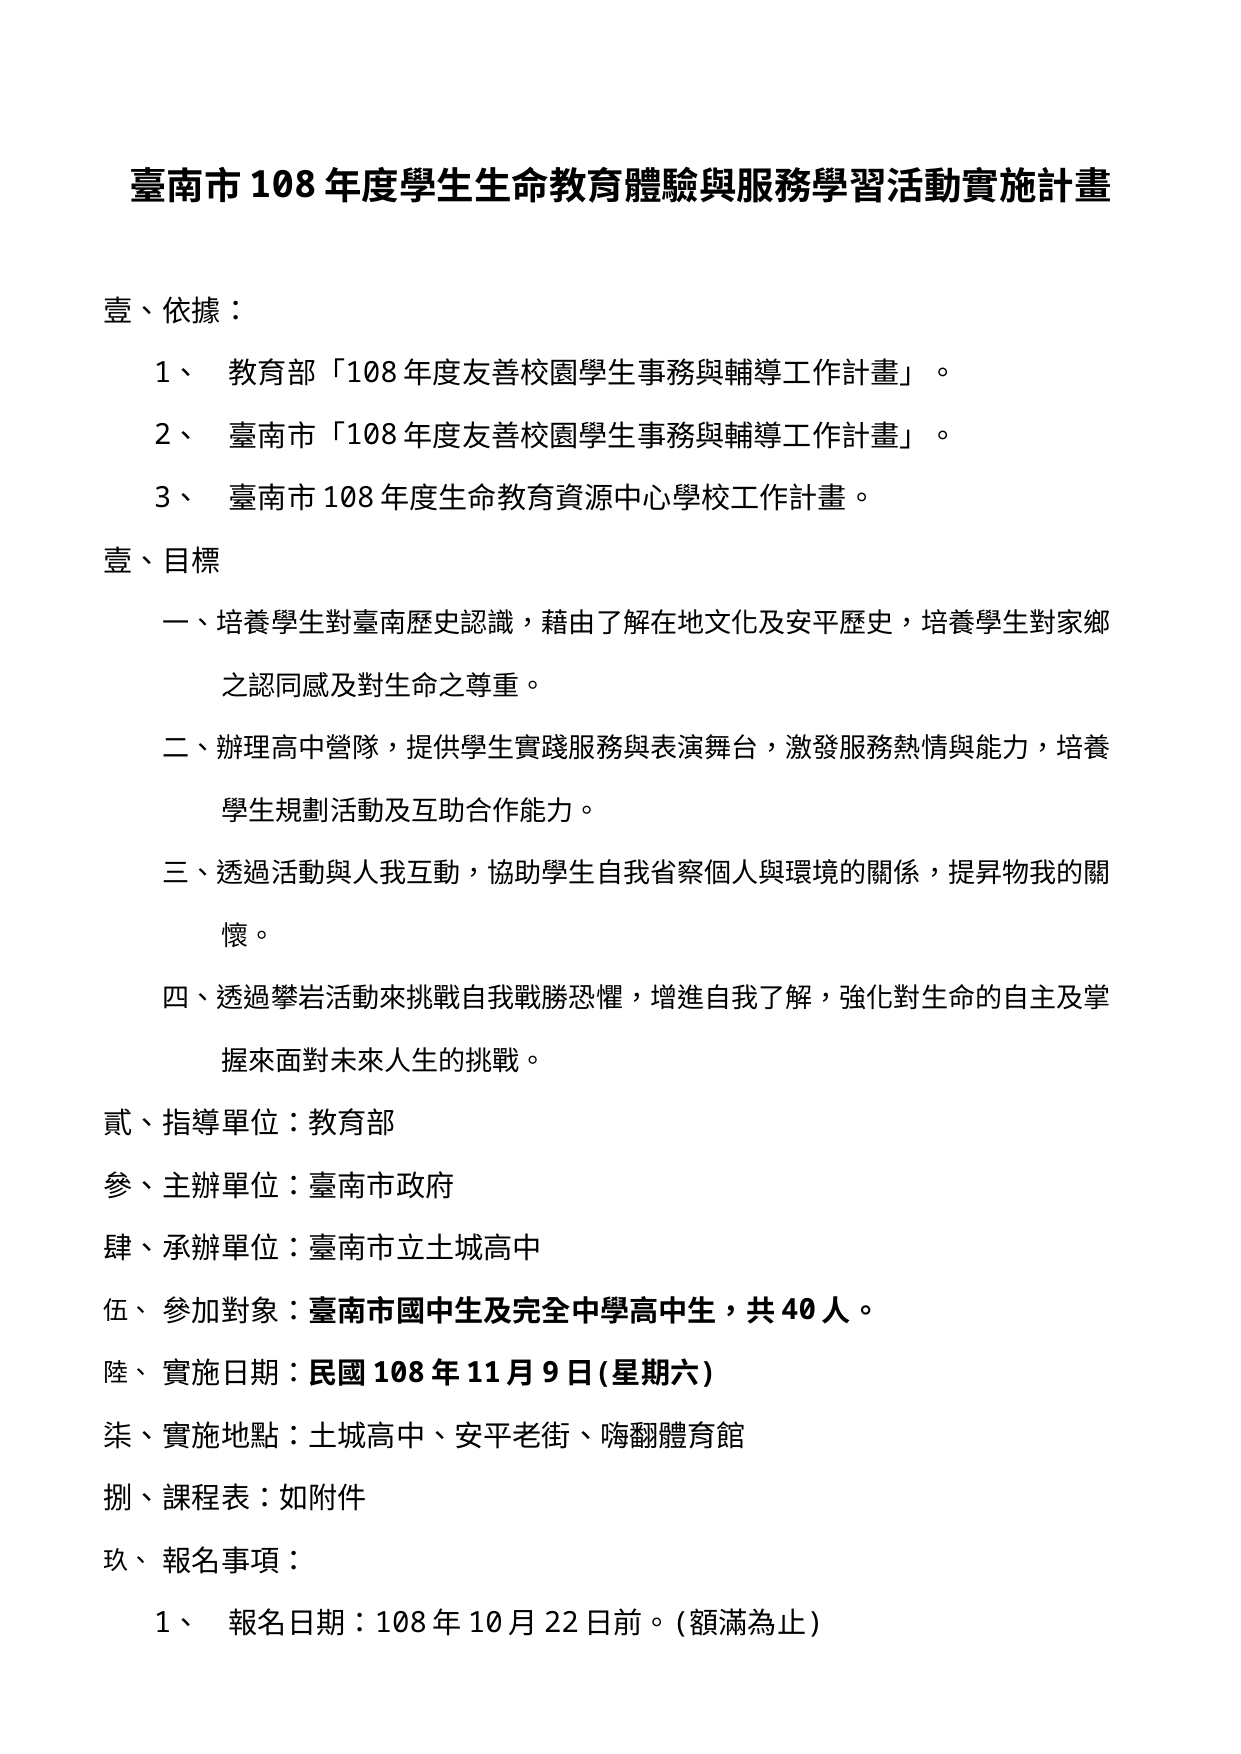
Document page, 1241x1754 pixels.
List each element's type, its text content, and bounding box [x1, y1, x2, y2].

list 實施地點：土城高中、安平老街、嗨翻體育館 [103, 1392, 1137, 1454]
list 目標 [103, 517, 1137, 579]
list 實施日期：民國108年11月9日(星期六) [103, 1329, 1137, 1392]
list 課程表：如附件 [103, 1454, 1137, 1517]
list 臺南市108年度生命教育資源中心學校工作計畫。 [153, 454, 1137, 517]
list 教育部「108年度友善校園學生事務與輔導工作計畫」。 [153, 329, 1137, 392]
text 四、透過攀岩活動來挑戰自我戰勝恐懼，增進自我了解，強化對生命的自主及掌握來面對未來人生的挑戰。 [162, 954, 1137, 1079]
text 一、培養學生對臺南歷史認識，藉由了解在地文化及安平歷史，培養學生對家鄉之認同感及對生命之尊重。 [162, 579, 1137, 704]
list 報名事項： [103, 1517, 1137, 1579]
list 主辦單位：臺南市政府 [103, 1142, 1137, 1204]
text 二、辦理高中營隊，提供學生實踐服務與表演舞台，激發服務熱情與能力，培養學生規劃活動及互助合作能力。 [162, 704, 1137, 829]
text 臺南市108年度學生生命教育體驗與服務學習活動實施計畫 [103, 142, 1137, 204]
list 參加對象：臺南市國中生及完全中學高中生，共40人。 [103, 1267, 1137, 1329]
list 承辦單位：臺南市立土城高中 [103, 1204, 1137, 1267]
text 三、透過活動與人我互動，協助學生自我省察個人與環境的關係，提昇物我的關懷。 [162, 829, 1137, 954]
list 報名日期：108年10月22日前。(額滿為止) [153, 1579, 1137, 1642]
list 依據： [103, 267, 1137, 329]
list 指導單位：教育部 [103, 1079, 1137, 1142]
list 臺南市「108年度友善校園學生事務與輔導工作計畫」。 [153, 392, 1137, 454]
